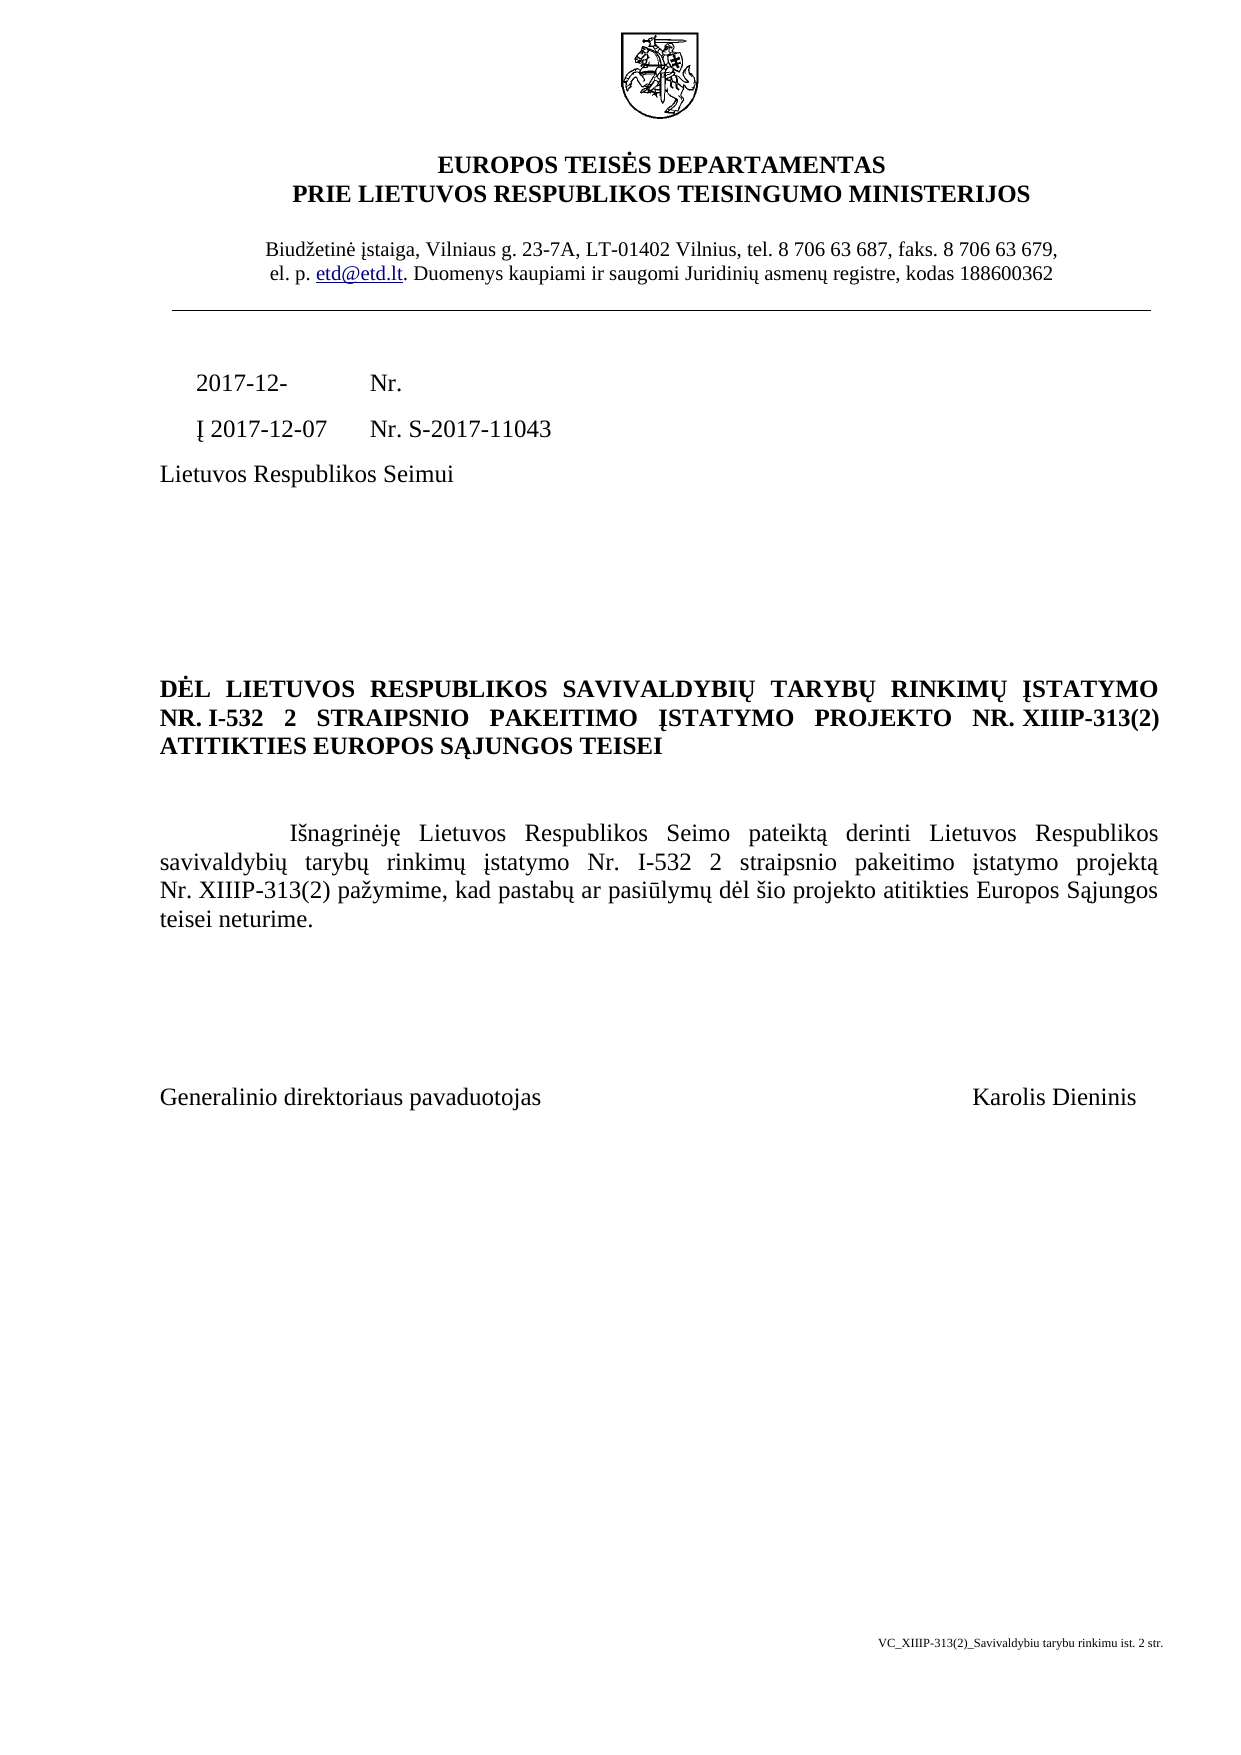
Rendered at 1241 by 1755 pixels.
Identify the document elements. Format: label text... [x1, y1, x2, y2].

table_cell [160, 401, 184, 447]
table_header 2017-12- [185, 356, 358, 401]
text Generalinio direktoriaus pavaduotojas Karolis Dieninis [159, 1082, 1147, 1111]
table_cell Nr. S-2017-11043 [358, 401, 650, 447]
table_cell Į 2017-12-07 [185, 401, 358, 447]
table_header [160, 356, 184, 401]
table_header Biudžetinė įstaiga, Vilniaus g. 23-7A, LT-01402 Vilnius, tel. 8 706 63 687, faks. 8 706 63 679, el. p. etd@etd.lt. Duomenys kaupiami ir saugomi Juridinių asmenų registre, kodas 188600362 [172, 237, 1151, 309]
subtitle EUROPOS TEISĖS DEPARTAMENTAS [159, 151, 1163, 179]
text Išnagrinėję Lietuvos Respublikos Seimo pateiktą derinti Lietuvos Respublikos savivaldybių tarybų rinkimų įstatymo Nr. I-532 2 straipsnio pakeitimo įstatymo projektą Nr. XIIIP‑313(2) pažymime, kad pastabų ar pasiūlymų dėl šio projekto atitikties Europos Sąjungos teisei neturime. [159, 818, 1159, 933]
text PRIE LIETUVOS RESPUBLIKOS TEISINGUMO MINISTERIJOS [159, 179, 1163, 208]
text dėl LIETUVOS RESPUBLIKOS SAVIVALDYBIŲ TARYBŲ RINKIMŲ ĮSTATYMO NR. I-532 2 STRAIPSNIO PAKEITIMO ĮSTATYMO PROJEKTo nr. XIIIP-313(2) atitikties europos sąjungos teisei [159, 674, 1159, 760]
text Lietuvos Respublikos Seimui [159, 459, 1130, 488]
table_header Nr. [358, 356, 650, 401]
